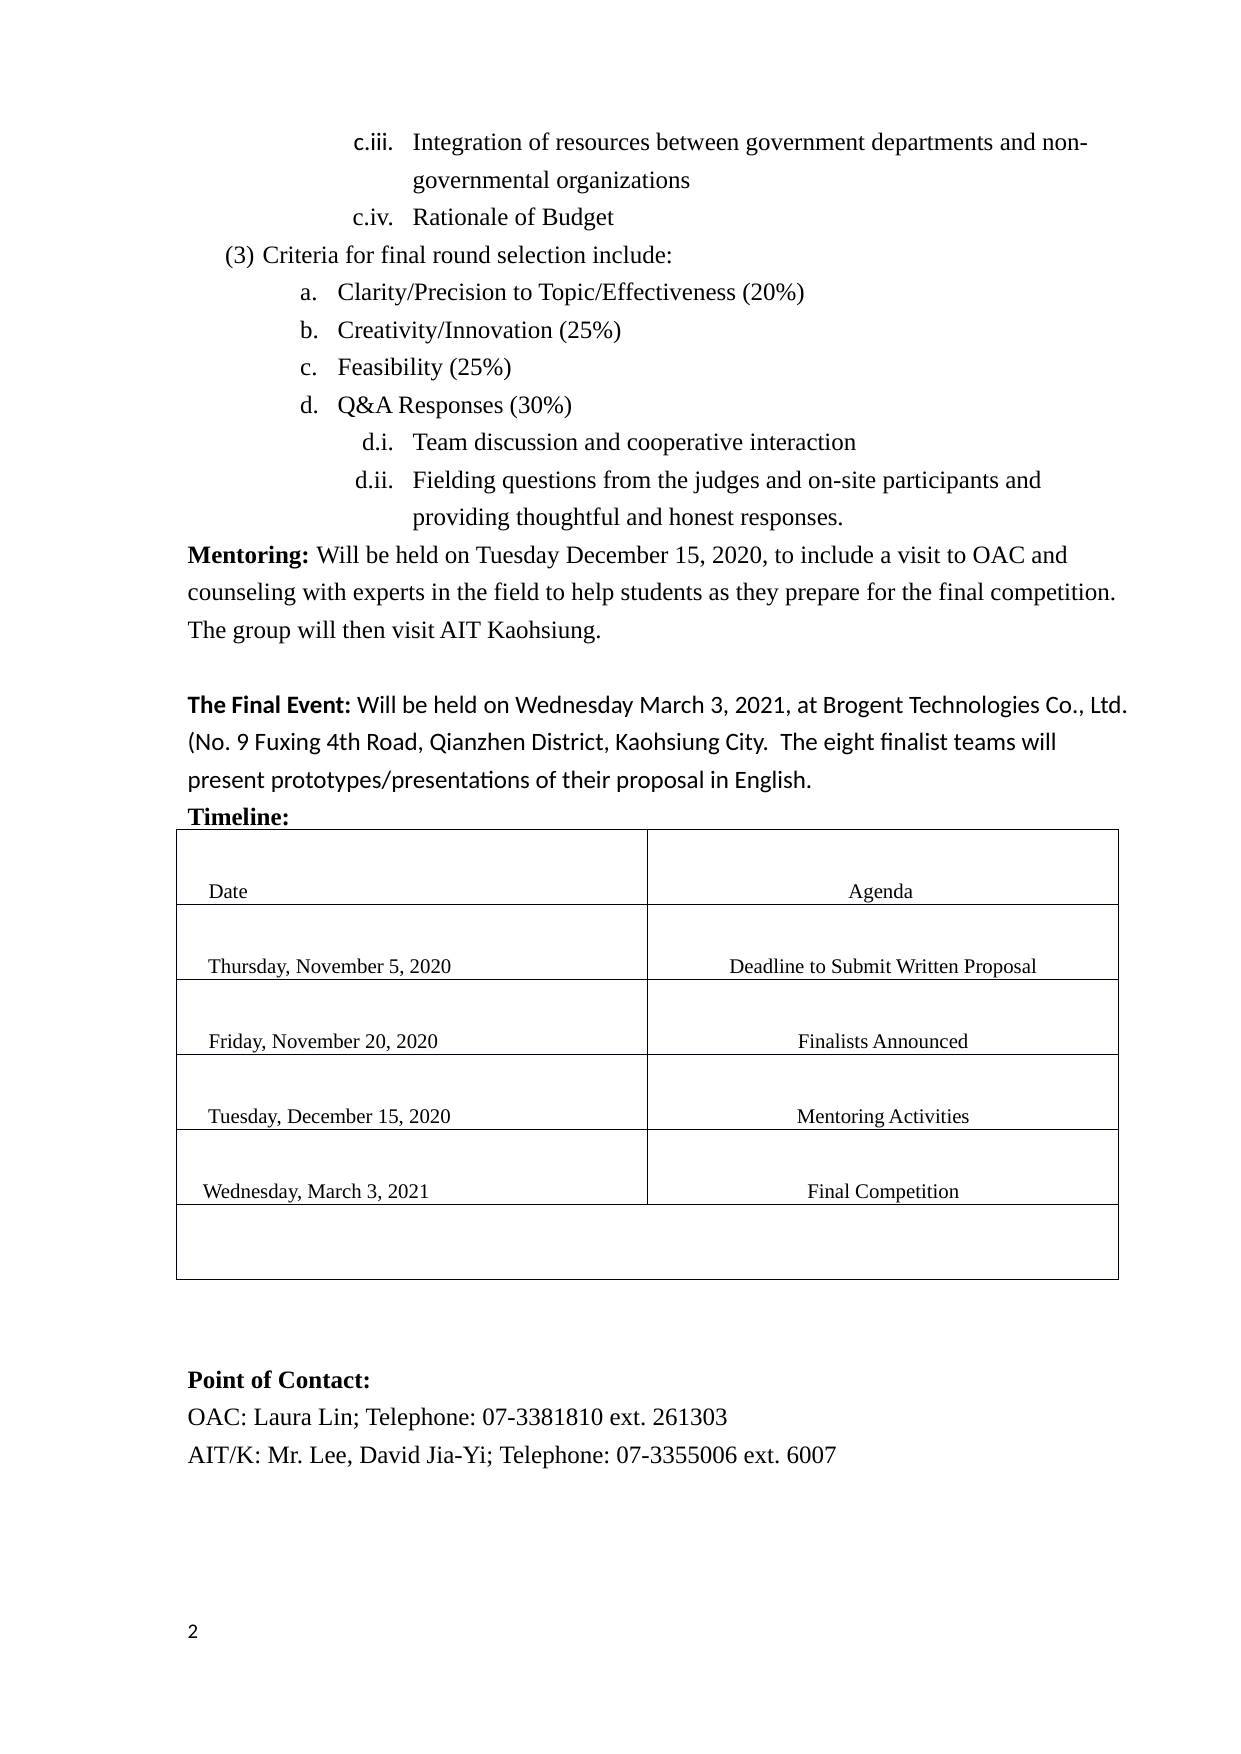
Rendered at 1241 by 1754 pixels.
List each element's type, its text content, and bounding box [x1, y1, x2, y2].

table_cell Deadline to Submit Written Proposal [648, 905, 1118, 979]
list Clarity/Precision to Topic/Effectiveness (20%) [300, 267, 1137, 304]
table_cell Tuesday, December 15, 2020 [177, 1055, 647, 1129]
list Creativity/Innovation (25%) [300, 304, 1137, 342]
table_cell Friday, November 20, 2020 [177, 980, 647, 1054]
table_header Agenda [648, 830, 1118, 904]
list Q&A Responses (30%) [300, 379, 1137, 417]
list Fielding questions from the judges and on-site participants and providing thoughtful and honest responses. [394, 454, 1137, 529]
list Rationale of Budget [394, 192, 1137, 229]
table_cell [177, 1205, 1118, 1279]
list Team discussion and cooperative interaction [394, 417, 1137, 454]
table_header Date [177, 830, 647, 904]
table_cell Thursday, November 5, 2020 [177, 905, 647, 979]
text The Final Event: Will be held on Wednesday March 3, 2021, at Brogent Technologies Co., Ltd. (No. 9 Fuxing 4th Road, Qianzhen District, Kaohsiung City. The eight finalist teams will present prototypes/presentations of their proposal in English. [187, 679, 1137, 792]
table_cell Mentoring Activities [648, 1055, 1118, 1129]
text Mentoring: Will be held on Tuesday December 15, 2020, to include a visit to OAC and counseling with experts in the field to help students as they prepare for the final competition. The group will then visit AIT Kaohsiung. [187, 529, 1137, 642]
text AIT/K: Mr. Lee, David Jia-Yi; Telephone: 07-3355006 ext. 6007 [187, 1429, 1137, 1467]
text Point of Contact: [187, 1354, 1137, 1392]
table_cell Finalists Announced [648, 980, 1118, 1054]
list Integration of resources between government departments and non-governmental organizations [394, 117, 1137, 192]
table_cell Final Competition [648, 1130, 1118, 1204]
text OAC: Laura Lin; Telephone: 07-3381810 ext. 261303 [187, 1392, 1137, 1429]
list Feasibility (25%) [300, 342, 1137, 379]
table_cell Wednesday, March 3, 2021 [177, 1130, 647, 1204]
list Criteria for final round selection include: [225, 229, 1137, 267]
text Timeline: [187, 792, 1137, 829]
